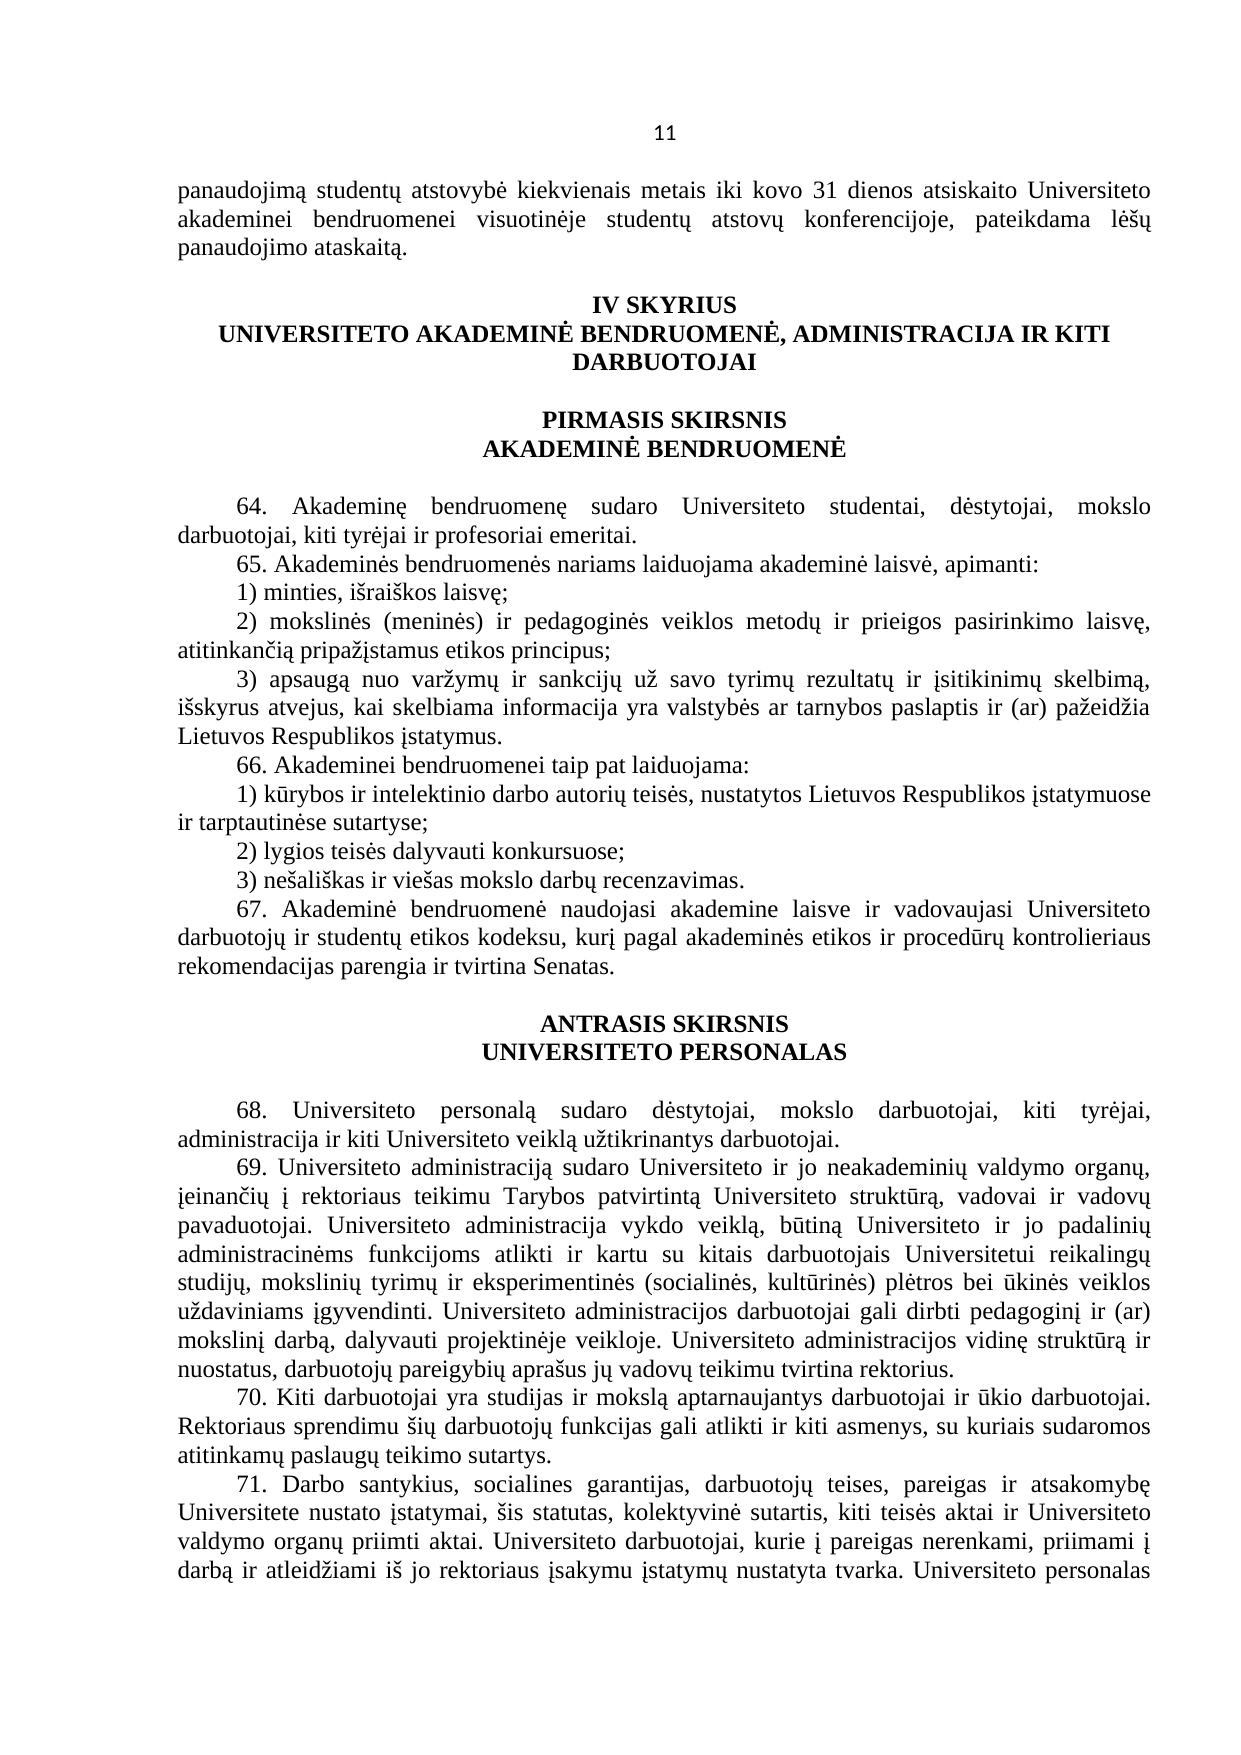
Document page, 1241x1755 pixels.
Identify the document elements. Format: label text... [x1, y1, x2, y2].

text panaudojimą studentų atstovybė kiekvienais metais iki kovo 31 dienos atsiskaito Universiteto akademinei bendruomenei visuotinėje studentų atstovų konferencijoje, pateikdama lėšų panaudojimo ataskaitą. [177, 175, 1152, 261]
text 68. Universiteto personalą sudaro dėstytojai, mokslo darbuotojai, kiti tyrėjai, administracija ir kiti Universiteto veiklą užtikrinantys darbuotojai. [177, 1095, 1152, 1152]
text UNIVERSITETO PERSONALAS [177, 1037, 1152, 1066]
text 69. Universiteto administraciją sudaro Universiteto ir jo neakademinių valdymo organų, įeinančių į rektoriaus teikimu Tarybos patvirtintą Universiteto struktūrą, vadovai ir vadovų pavaduotojai. Universiteto administracija vykdo veiklą, būtiną Universiteto ir jo padalinių administracinėms funkcijoms atlikti ir kartu su kitais darbuotojais Universitetui reikalingų studijų, mokslinių tyrimų ir eksperimentinės (socialinės, kultūrinės) plėtros bei ūkinės veiklos uždaviniams įgyvendinti. Universiteto administracijos darbuotojai gali dirbti pedagoginį ir (ar) mokslinį darbą, dalyvauti projektinėje veikloje. Universiteto administracijos vidinę struktūrą ir nuostatus, darbuotojų pareigybių aprašus jų vadovų teikimu tvirtina rektorius. [177, 1152, 1152, 1382]
text 3) apsaugą nuo varžymų ir sankcijų už savo tyrimų rezultatų ir įsitikinimų skelbimą, išskyrus atvejus, kai skelbiama informacija yra valstybės ar tarnybos paslaptis ir (ar) pažeidžia Lietuvos Respublikos įstatymus. [177, 664, 1152, 750]
text 2) lygios teisės dalyvauti konkursuose; [177, 836, 1152, 865]
text 70. Kiti darbuotojai yra studijas ir mokslą aptarnaujantys darbuotojai ir ūkio darbuotojai. Rektoriaus sprendimu šių darbuotojų funkcijas gali atlikti ir kiti asmenys, su kuriais sudaromos atitinkamų paslaugų teikimo sutartys. [177, 1382, 1152, 1469]
text 67. Akademinė bendruomenė naudojasi akademine laisve ir vadovaujasi Universiteto darbuotojų ir studentų etikos kodeksu, kurį pagal akademinės etikos ir procedūrų kontrolieriaus rekomendacijas parengia ir tvirtina Senatas. [177, 894, 1152, 980]
text 66. Akademinei bendruomenei taip pat laiduojama: [177, 750, 1152, 779]
text 1) kūrybos ir intelektinio darbo autorių teisės, nustatytos Lietuvos Respublikos įstatymuose ir tarptautinėse sutartyse; [177, 779, 1152, 836]
text PIRMASIS SKIRSNIS [177, 405, 1152, 434]
text 71. Darbo santykius, socialines garantijas, darbuotojų teises, pareigas ir atsakomybę Universitete nustato įstatymai, šis statutas, kolektyvinė sutartis, kiti teisės aktai ir Universiteto valdymo organų priimti aktai. Universiteto darbuotojai, kurie į pareigas nerenkami, priimami į darbą ir atleidžiami iš jo rektoriaus įsakymu įstatymų nustatyta tvarka. Universiteto personalas [177, 1469, 1152, 1584]
text 3) nešališkas ir viešas mokslo darbų recenzavimas. [177, 865, 1152, 894]
text 64. Akademinę bendruomenę sudaro Universiteto studentai, dėstytojai, mokslo darbuotojai, kiti tyrėjai ir profesoriai emeritai. [177, 491, 1152, 549]
text 65. Akademinės bendruomenės nariams laiduojama akademinė laisvė, apimanti: [177, 549, 1152, 577]
text 2) mokslinės (meninės) ir pedagoginės veiklos metodų ir prieigos pasirinkimo laisvę, atitinkančią pripažįstamus etikos principus; [177, 606, 1152, 664]
text UNIVERSITETO AKADEMINĖ BENDRUOMENĖ, ADMINISTRACIJA IR KITI DARBUOTOJAI [177, 319, 1152, 376]
text AKADEMINĖ BENDRUOMENĖ [177, 434, 1152, 462]
text 1) minties, išraiškos laisvę; [177, 577, 1152, 606]
text IV SKYRIUS [177, 290, 1152, 319]
text ANTRASIS SKIRSNIS [177, 1009, 1152, 1037]
